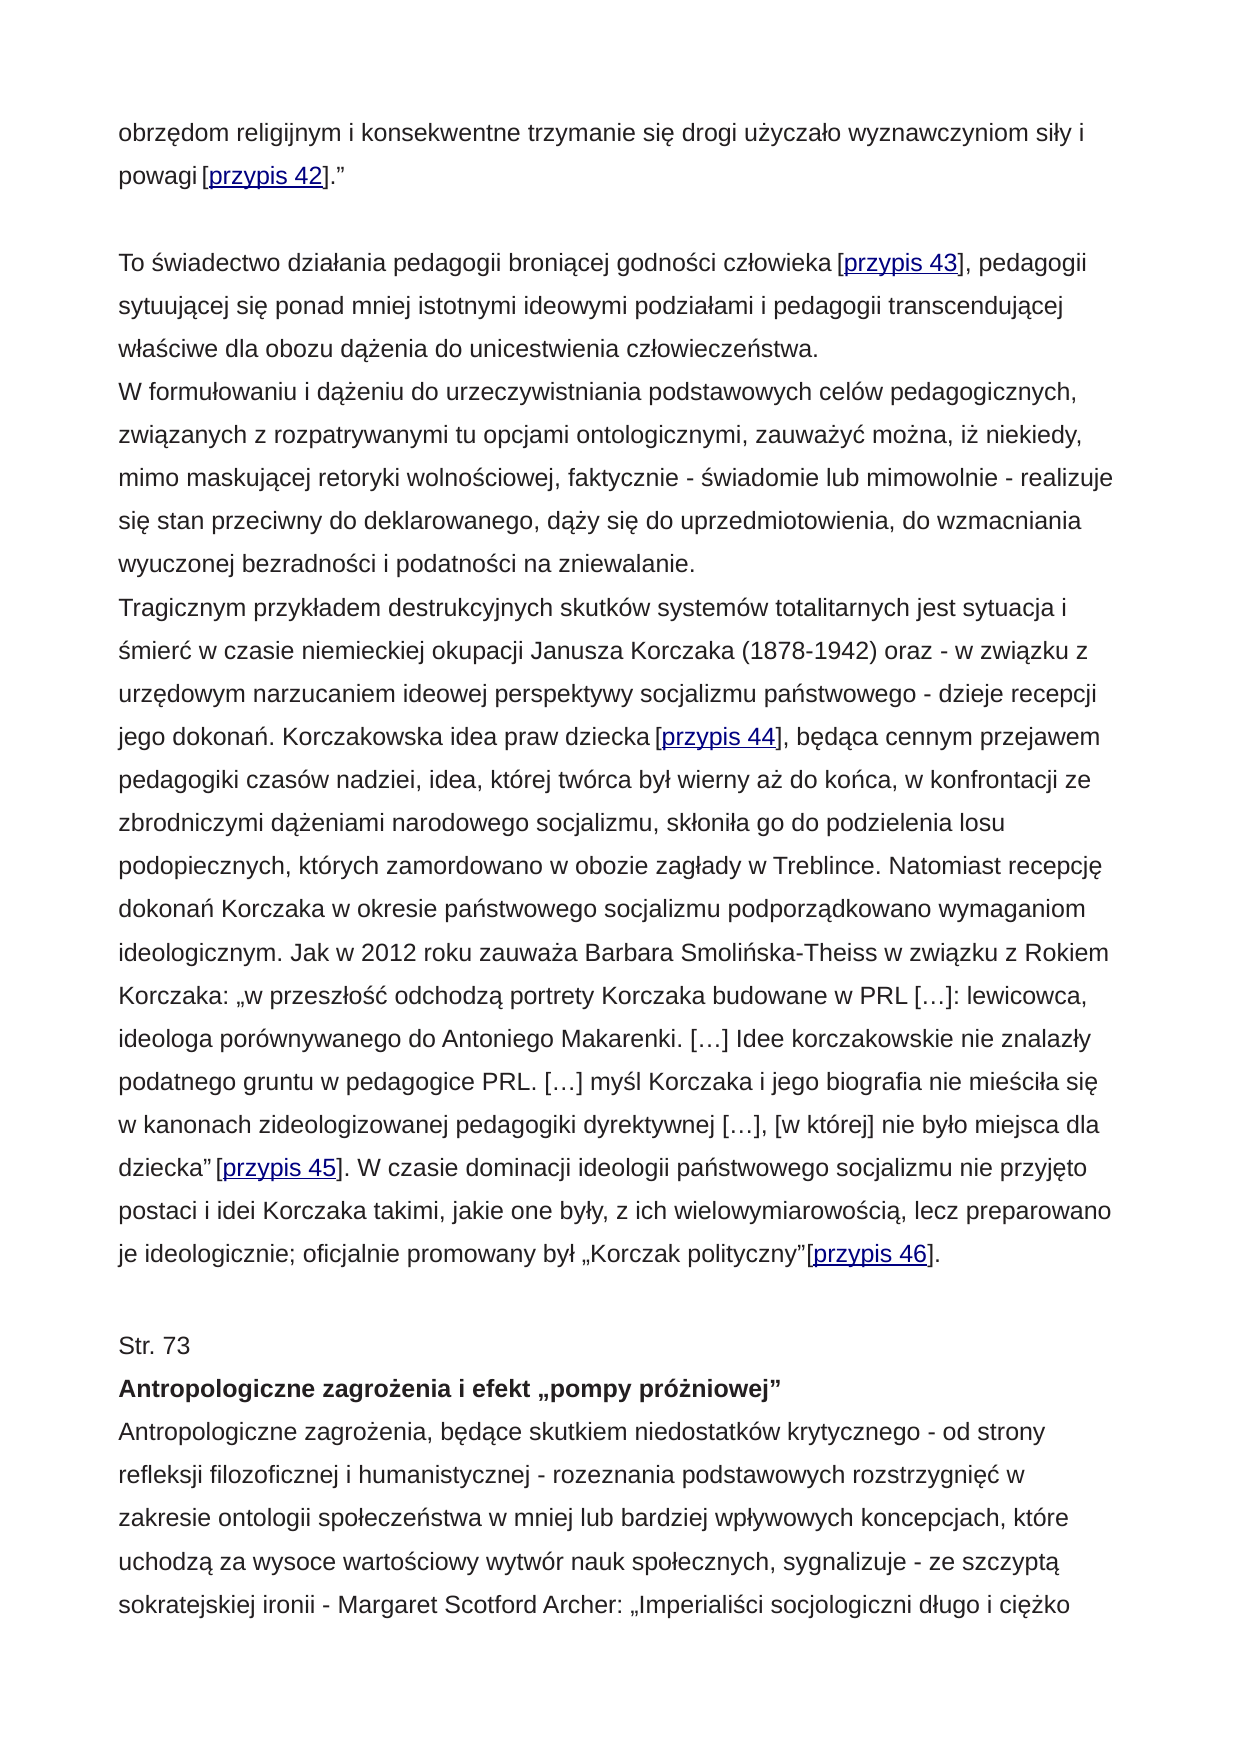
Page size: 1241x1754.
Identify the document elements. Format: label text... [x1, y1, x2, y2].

text Str. 73 [118, 1331, 1122, 1360]
text W formułowaniu i dążeniu do urzeczywistniania podstawowych celów pedagogicznych, związanych z rozpatrywanymi tu opcjami ontologicznymi, zauważyć można, iż niekiedy, mimo maskującej retoryki wolnościowej, faktycznie - świadomie lub mimowolnie - realizuje się stan przeciwny do deklarowanego, dąży się do uprzedmiotowienia, do wzmacniania wyuczonej bezradności i podatności na zniewalanie. [118, 377, 1122, 578]
text Tragicznym przykładem destrukcyjnych skutków systemów totalitarnych jest sytuacja i śmierć w czasie niemieckiej okupacji Janusza Korczaka (1878-1942) oraz - w związku z urzędowym narzucaniem ideowej perspektywy socjalizmu państwowego - dzieje recepcji jego dokonań. Korczakowska idea praw dziecka [przypis 44], będąca cennym przejawem pedagogiki czasów nadziei, idea, której twórca był wierny aż do końca, w konfrontacji ze zbrodniczymi dążeniami narodowego socjalizmu, skłoniła go do podzielenia losu podopiecznych, których zamordowano w obozie zagłady w Treblince. Natomiast recepcję dokonań Korczaka w okresie państwowego socjalizmu podporządkowano wymaganiom ideologicznym. Jak w 2012 roku zauważa Barbara Smolińska-Theiss w związku z Rokiem Korczaka: „w przeszłość odchodzą portrety Korczaka budowane w PRL […]: lewicowca, ideologa porównywanego do Antoniego Makarenki. […] Idee korczakowskie nie znalazły podatnego gruntu w pedagogice PRL. […] myśl Korczaka i jego biografia nie mieściła się w kanonach zideologizowanej pedagogiki dyrektywnej […], [w której] nie było miejsca dla dziecka” [przypis 45]. W czasie dominacji ideologii państwowego socjalizmu nie przyjęto postaci i idei Korczaka takimi, jakie one były, z ich wielowymiarowością, lecz preparowano je ideologicznie; oficjalnie promowany był „Korczak polityczny”[przypis 46]. [118, 592, 1122, 1268]
subtitle Antropologiczne zagrożenia i efekt „pompy próżniowej” [118, 1374, 1122, 1403]
text obrzędom religijnym i konsekwentne trzymanie się drogi użyczało wyznawczyniom siły i powagi [przypis 42].” [118, 118, 1122, 190]
text Antropologiczne zagrożenia, będące skutkiem niedostatków krytycznego - od strony refleksji filozoficznej i humanistycznej - rozeznania podstawowych rozstrzygnięć w zakresie ontologii społeczeństwa w mniej lub bardziej wpływowych koncepcjach, które uchodzą za wysoce wartościowy wytwór nauk społecznych, sygnalizuje - ze szczyptą sokratejskiej ironii - Margaret Scotford Archer: „Imperialiści socjologiczni długo i ciężko [118, 1417, 1122, 1618]
text To świadectwo działania pedagogii broniącej godności człowieka [przypis 43], pedagogii sytuującej się ponad mniej istotnymi ideowymi podziałami i pedagogii transcendującej właściwe dla obozu dążenia do unicestwienia człowieczeństwa. [118, 247, 1122, 362]
